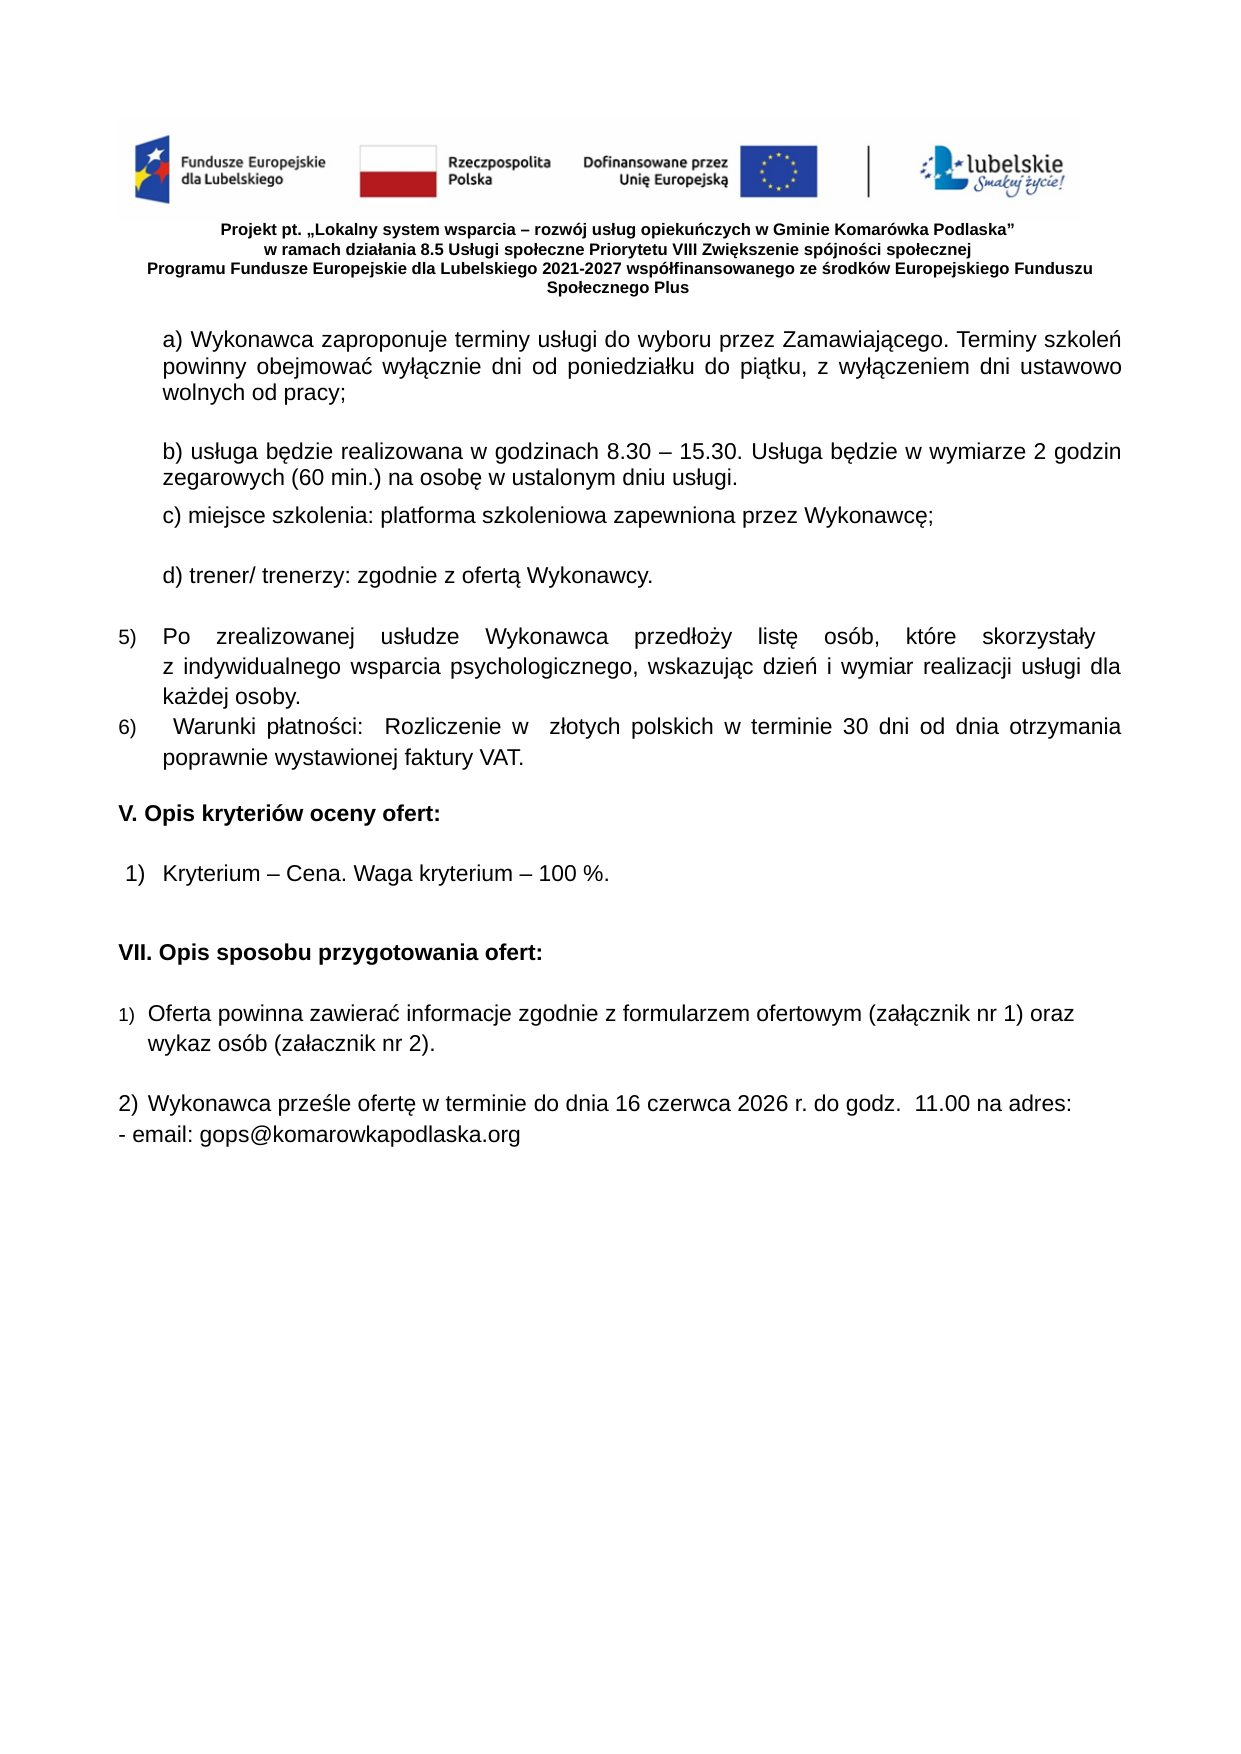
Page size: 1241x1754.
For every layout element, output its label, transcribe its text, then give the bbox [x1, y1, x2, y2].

text - email: gops@komarowkapodlaska.org [118, 1121, 1122, 1147]
list a) Wykonawca zaproponuje terminy usługi do wyboru przez Zamawiającego. Terminy szkoleń powinny obejmować wyłącznie dni od poniedziałku do piątku, z wyłączeniem dni ustawowo wolnych od pracy; [118, 326, 1122, 405]
list b) usługa będzie realizowana w godzinach 8.30 – 15.30. Usługa będzie w wymiarze 2 godzin zegarowych (60 min.) na osobę w ustalonym dniu usługi. [118, 438, 1122, 490]
list Oferta powinna zawierać informacje zgodnie z formularzem ofertowym (załącznik nr 1) oraz wykaz osób (załacznik nr 2). [118, 1000, 1122, 1056]
picture [118, 118, 1082, 221]
list Wykonawca prześle ofertę w terminie do dnia 16 czerwca 2026 r. do godz. 11.00 na adres: [118, 1090, 1122, 1117]
list Po zrealizowanej usłudze Wykonawca przedłoży listę osób, które skorzystały z indywidualnego wsparcia psychologicznego, wskazując dzień i wymiar realizacji usługi dla każdej osoby. [118, 623, 1122, 709]
text V. Opis kryteriów oceny ofert: [118, 800, 1122, 826]
list Kryterium – Cena. Waga kryterium – 100 %. [125, 860, 1093, 887]
list c) miejsce szkolenia: platforma szkoleniowa zapewniona przez Wykonawcę; [118, 502, 1122, 528]
list d) trener/ trenerzy: zgodnie z ofertą Wykonawcy. [118, 562, 1122, 588]
list Warunki płatności: Rozliczenie w złotych polskich w terminie 30 dni od dnia otrzymania poprawnie wystawionej faktury VAT. [118, 713, 1122, 770]
text VII. Opis sposobu przygotowania ofert: [118, 939, 1122, 966]
